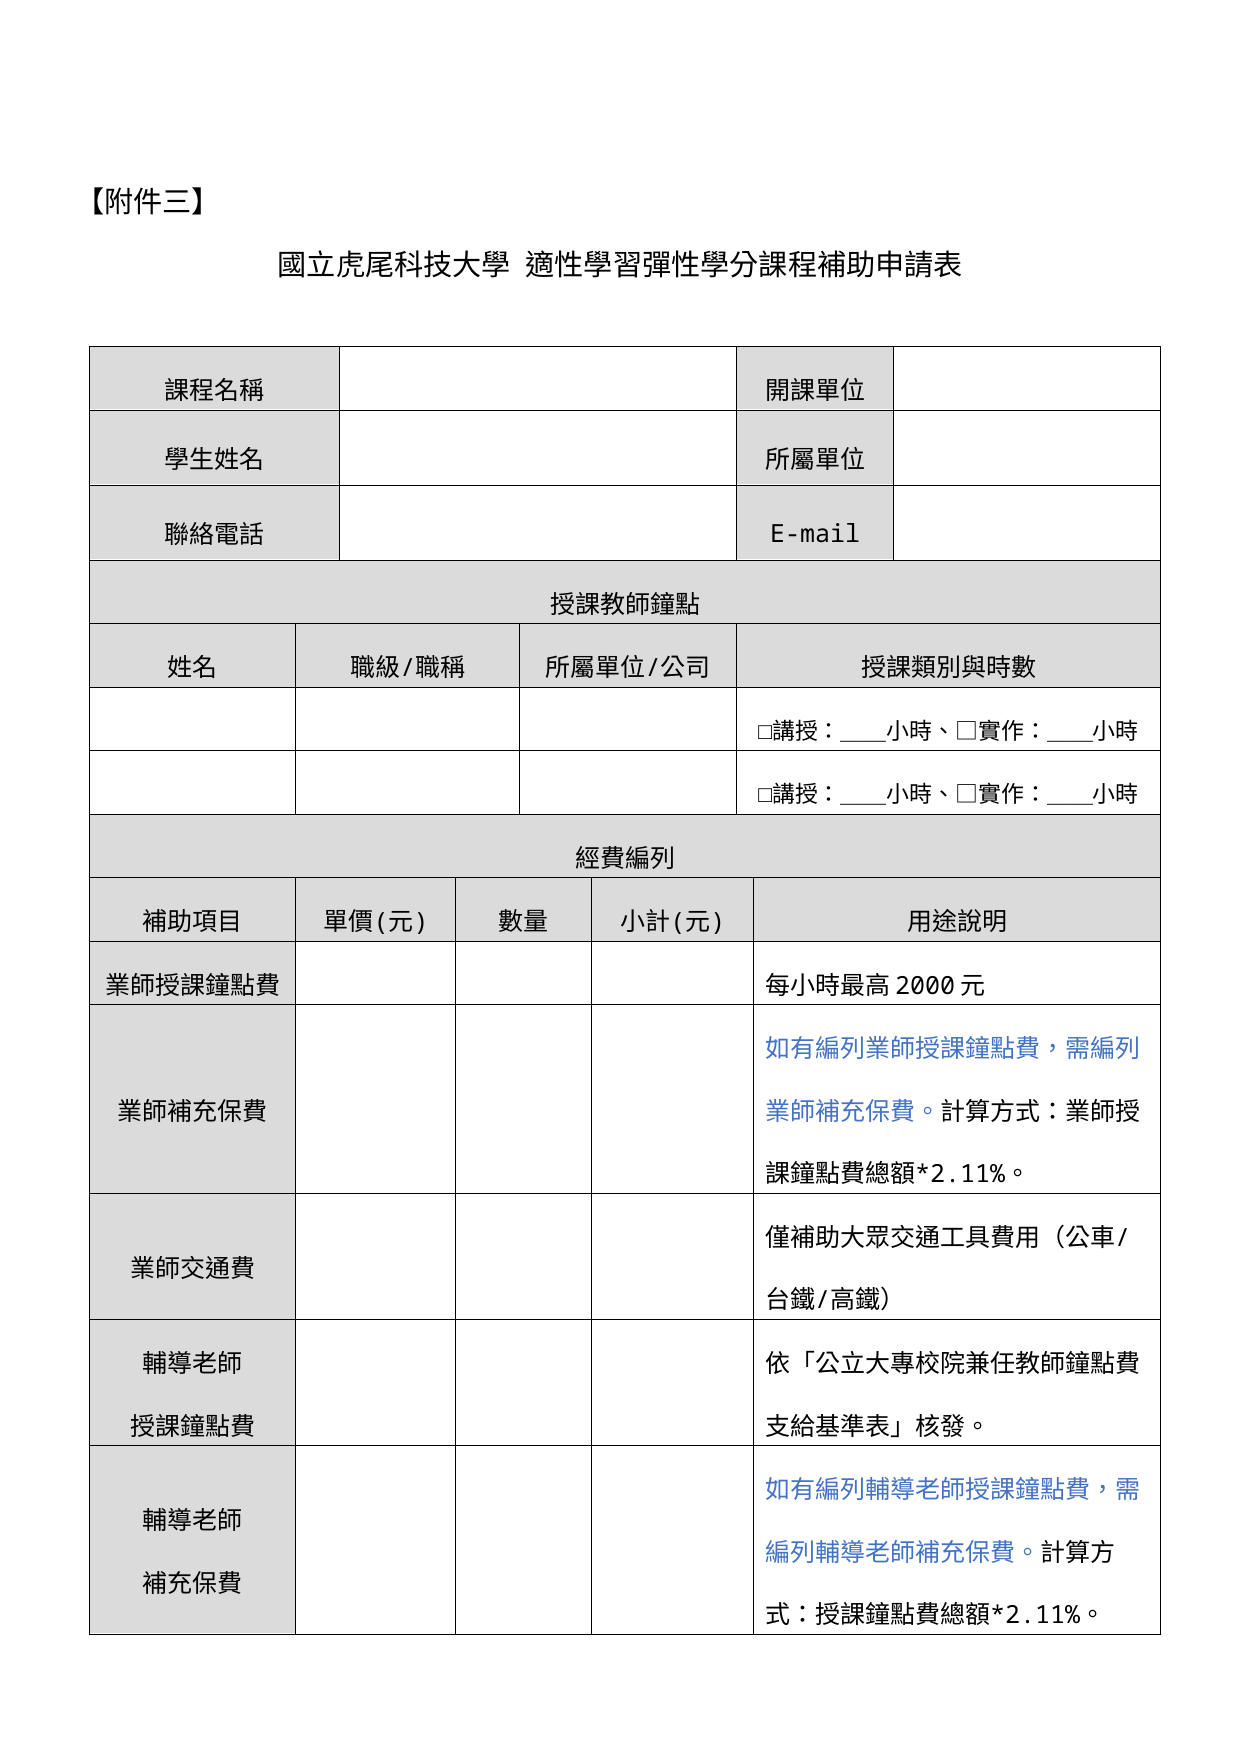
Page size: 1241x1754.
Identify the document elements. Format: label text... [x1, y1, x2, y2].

table_cell [520, 688, 736, 750]
table_cell [340, 411, 736, 484]
table_cell [296, 1446, 455, 1633]
table_cell □講授：＿＿小時、□實作：＿＿小時 [737, 688, 1160, 750]
table_cell [296, 1194, 455, 1319]
table_cell [296, 942, 455, 1004]
table_cell 授課類別與時數 [737, 624, 1160, 687]
table_cell [894, 486, 1160, 559]
table_cell □講授：＿＿小時、□實作：＿＿小時 [737, 751, 1160, 814]
table_cell 學生姓名 [90, 411, 339, 484]
table_header 課程名稱 [90, 347, 339, 409]
table_cell [456, 942, 591, 1004]
text 國立虎尾科技大學 適性學習彈性學分課程補助申請表 [75, 221, 1165, 283]
table_cell [340, 486, 736, 559]
table_cell 如有編列業師授課鐘點費，需編列業師補充保費。計算方式：業師授課鐘點費總額*2.11%。 [754, 1005, 1160, 1193]
table_cell 用途說明 [754, 878, 1160, 941]
table_cell [592, 1320, 753, 1445]
table_cell [894, 411, 1160, 484]
table_cell [456, 1446, 591, 1633]
table_cell [592, 1194, 753, 1319]
table_cell [296, 688, 519, 750]
table_cell 所屬單位/公司 [520, 624, 736, 687]
table_cell [592, 1005, 753, 1193]
table_cell 姓名 [90, 624, 295, 687]
table_cell 輔導老師 授課鐘點費 [90, 1320, 295, 1445]
table_cell [296, 751, 519, 814]
table_cell 職級/職稱 [296, 624, 519, 687]
table_cell 聯絡電話 [90, 486, 339, 559]
table_cell 依「公立大專校院兼任教師鐘點費支給基準表」核發。 [754, 1320, 1160, 1445]
table_cell [90, 688, 295, 750]
table_cell 業師授課鐘點費 [90, 942, 295, 1004]
table_cell 如有編列輔導老師授課鐘點費，需編列輔導老師補充保費。計算方式：授課鐘點費總額*2.11%。 [754, 1446, 1160, 1633]
text 【附件三】 [75, 158, 1165, 221]
table_cell [592, 942, 753, 1004]
table_cell 業師交通費 [90, 1194, 295, 1319]
table_cell 補助項目 [90, 878, 295, 941]
table_cell [456, 1194, 591, 1319]
table_cell 小計(元) [592, 878, 753, 941]
table_header [340, 347, 736, 409]
table_cell [520, 751, 736, 814]
table_header [894, 347, 1160, 409]
table_cell 經費編列 [90, 815, 1160, 877]
table_cell 業師補充保費 [90, 1005, 295, 1193]
table_cell [456, 1320, 591, 1445]
table_cell [296, 1320, 455, 1445]
table_cell 輔導老師 補充保費 [90, 1446, 295, 1633]
table_cell 授課教師鐘點 [90, 561, 1160, 623]
table_cell 數量 [456, 878, 591, 941]
table_cell 單價(元) [296, 878, 455, 941]
table_cell [90, 751, 295, 814]
table_cell 每小時最高2000元 [754, 942, 1160, 1004]
table_header 開課單位 [737, 347, 893, 409]
table_cell [456, 1005, 591, 1193]
table_cell [296, 1005, 455, 1193]
table_cell 所屬單位 [737, 411, 893, 484]
table_cell [592, 1446, 753, 1633]
table_cell 僅補助大眾交通工具費用（公車/台鐵/高鐵） [754, 1194, 1160, 1319]
table_cell E-mail [737, 486, 893, 559]
